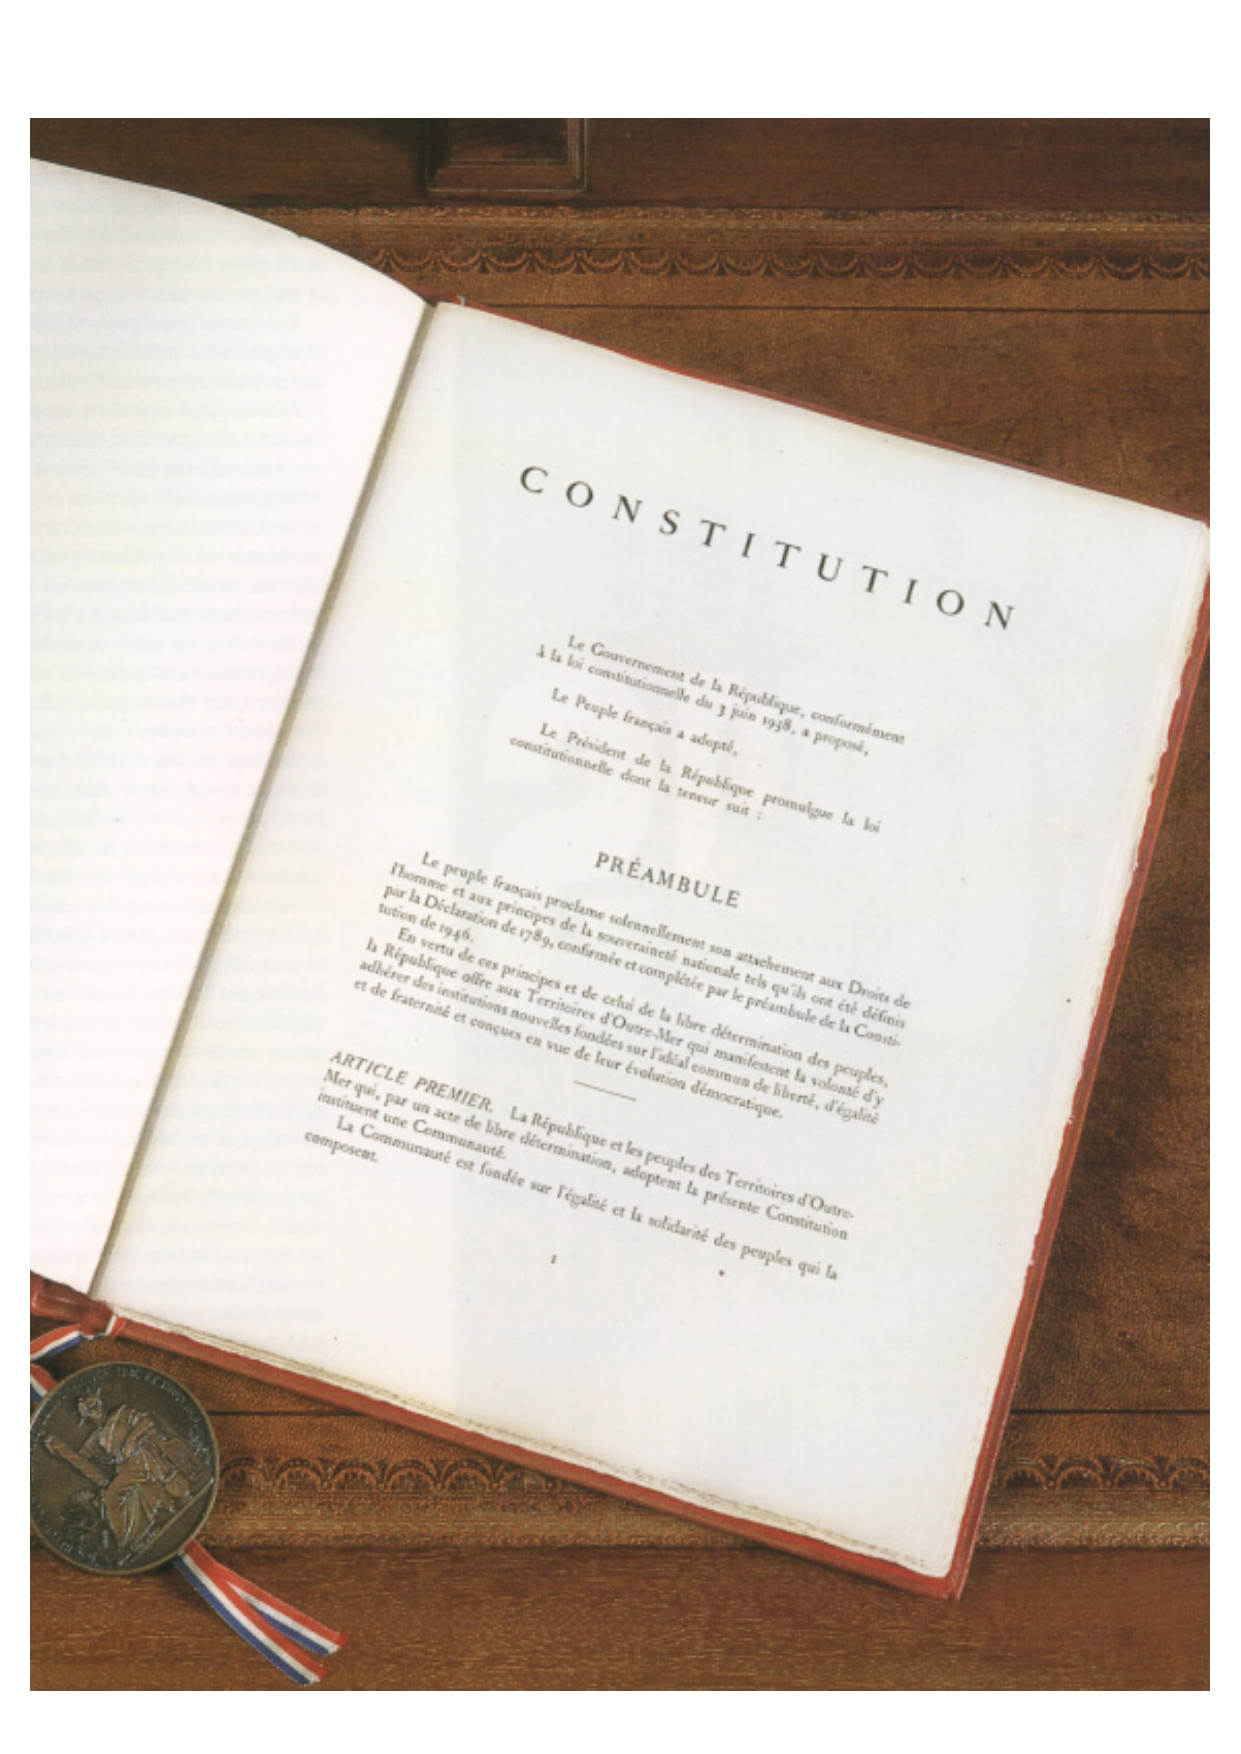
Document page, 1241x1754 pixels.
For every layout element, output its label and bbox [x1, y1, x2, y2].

picture [30, 118, 1210, 1691]
